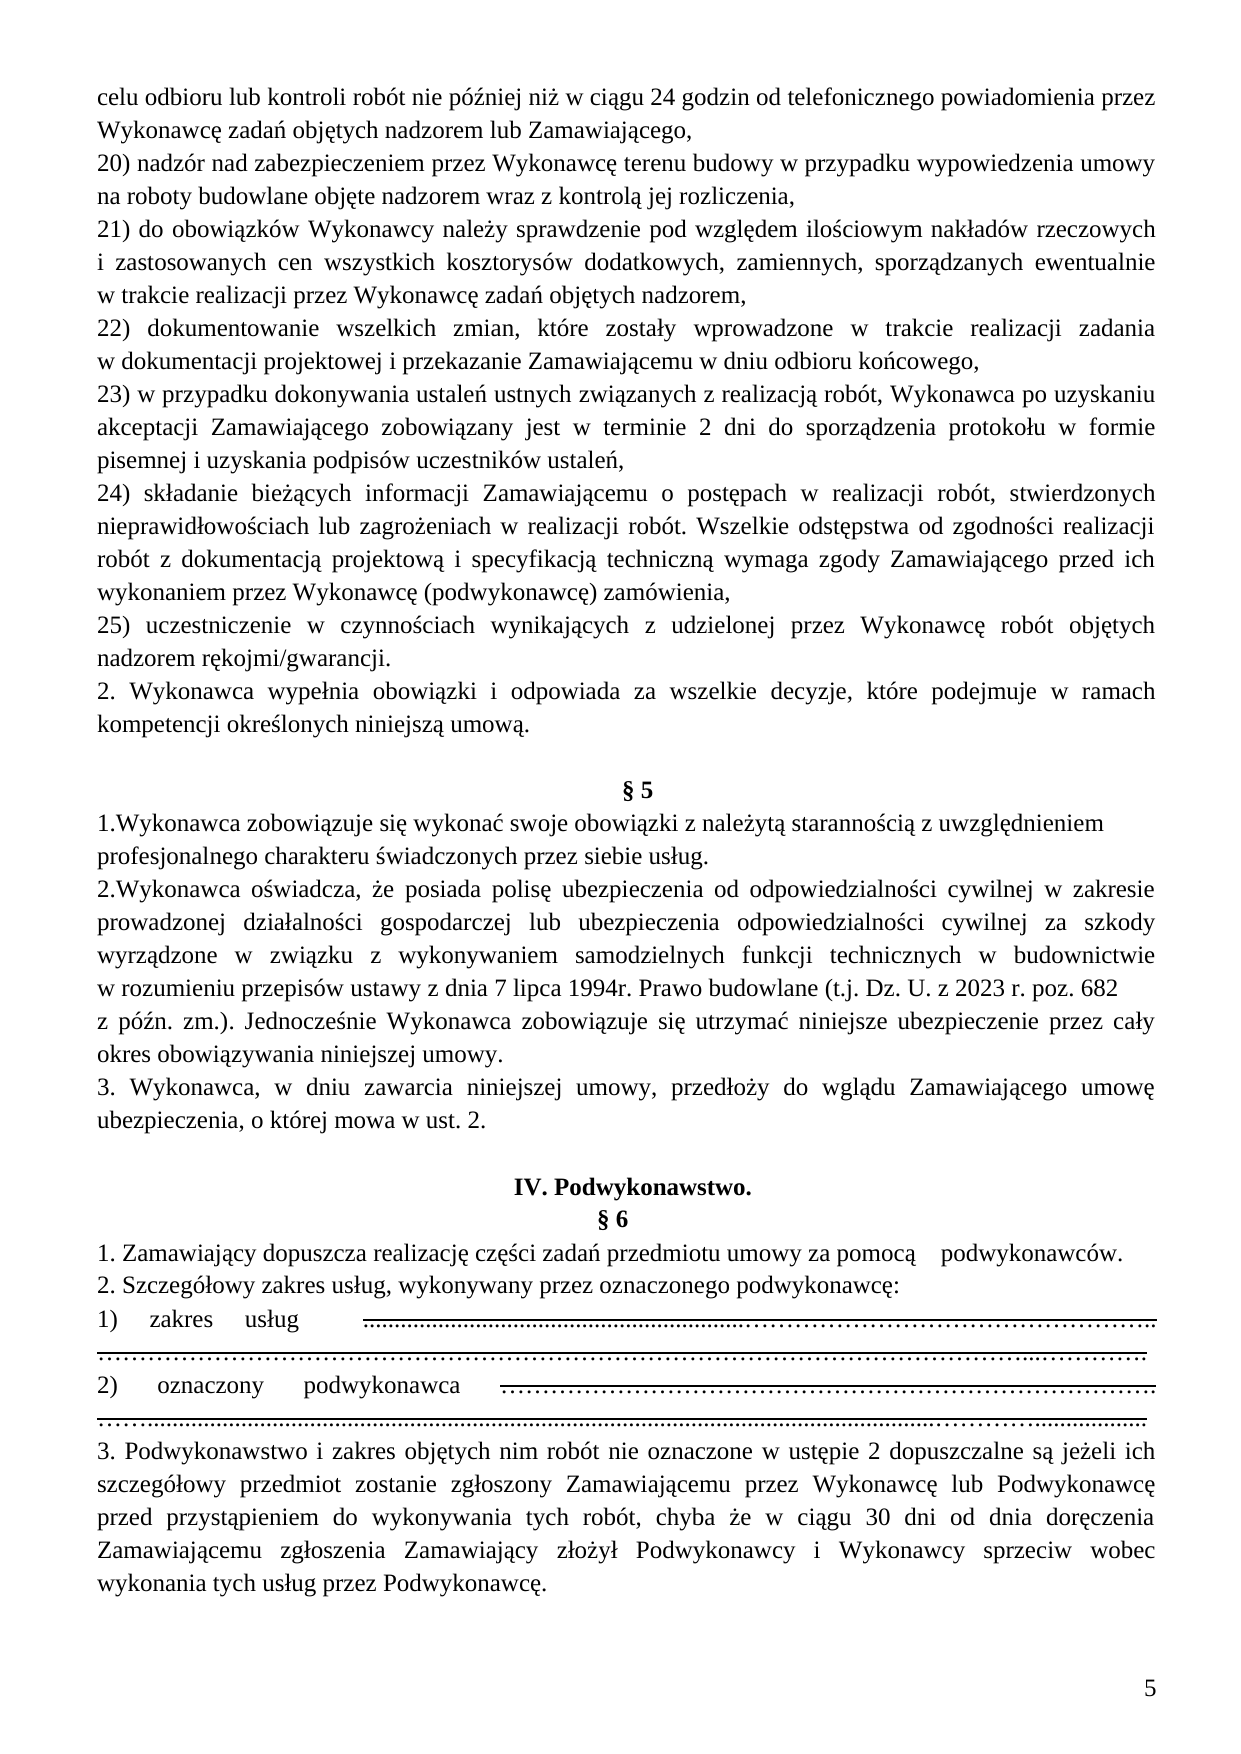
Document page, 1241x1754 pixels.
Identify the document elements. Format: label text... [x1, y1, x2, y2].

text § 5 [97, 775, 1156, 804]
text 20) nadzór nad zabezpieczeniem przez Wykonawcę terenu budowy w przypadku wypowiedzenia umowy na roboty budowlane objęte nadzorem wraz z kontrolą jej rozliczenia, [97, 148, 1156, 210]
text 23) w przypadku dokonywania ustaleń ustnych związanych z realizacją robót, Wykonawca po uzyskaniu akceptacji Zamawiającego zobowiązany jest w terminie 2 dni do sporządzenia protokołu w formie pisemnej i uzyskania podpisów uczestników ustaleń, [97, 379, 1156, 474]
text 1) zakres usług .............................................................………………………………………….. …………………………………………………………………………………………………...…………. [97, 1304, 1156, 1365]
text 25) uczestniczenie w czynnościach wynikających z udzielonej przez Wykonawcę robót objętych nadzorem rękojmi/gwarancji. [97, 610, 1156, 672]
text 2. Szczegółowy zakres usług, wykonywany przez oznaczonego podwykonawcę: [97, 1271, 1156, 1299]
text 2. Wykonawca wypełnia obowiązki i odpowiada za wszelkie decyzje, które podejmuje w ramach kompetencji określonych niniejszą umową. [97, 676, 1156, 738]
text § 6 [97, 1204, 1156, 1233]
text 21) do obowiązków Wykonawcy należy sprawdzenie pod względem ilościowym nakładów rzeczowych i zastosowanych cen wszystkich kosztorysów dodatkowych, zamiennych, sporządzanych ewentualnie w trakcie realizacji przez Wykonawcę zadań objętych nadzorem, [97, 214, 1156, 309]
text 1. Zamawiający dopuszcza realizację części zadań przedmiotu umowy za pomocą podwykonawców. [97, 1238, 1156, 1266]
text 2.Wykonawca oświadcza, że posiada polisę ubezpieczenia od odpowiedzialności cywilnej w zakresie prowadzonej działalności gospodarczej lub ubezpieczenia odpowiedzialności cywilnej za szkody wyrządzone w związku z wykonywaniem samodzielnych funkcji technicznych w budownictwie w rozumieniu przepisów ustawy z dnia 7 lipca 1994r. Prawo budowlane (t.j. Dz. U. z 2023 r. poz. 682 z późn. zm.). Jednocześnie Wykonawca zobowiązuje się utrzymać niniejsze ubezpieczenie przez cały okres obowiązywania niniejszej umowy. [97, 874, 1156, 1068]
text 3. Podwykonawstwo i zakres objętych nim robót nie oznaczone w ustępie 2 dopuszczalne są jeżeli ich szczegółowy przedmiot zostanie zgłoszony Zamawiającemu przez Wykonawcę lub Podwykonawcę przed przystąpieniem do wykonywania tych robót, chyba że w ciągu 30 dni od dnia doręczenia Zamawiającemu zgłoszenia Zamawiający złożył Podwykonawcy i Wykonawcy sprzeciw wobec wykonania tych usług przez Podwykonawcę. [97, 1436, 1156, 1597]
text 2) oznaczony podwykonawca ……………………………………………………………………. ……..............................................................................................................................………….................. [97, 1370, 1156, 1431]
text 3. Wykonawca, w dniu zawarcia niniejszej umowy, przedłoży do wglądu Zamawiającego umowę ubezpieczenia, o której mowa w ust. 2. [97, 1072, 1156, 1134]
text 24) składanie bieżących informacji Zamawiającemu o postępach w realizacji robót, stwierdzonych nieprawidłowościach lub zagrożeniach w realizacji robót. Wszelkie odstępstwa od zgodności realizacji robót z dokumentacją projektową i specyfikacją techniczną wymaga zgody Zamawiającego przed ich wykonaniem przez Wykonawcę (podwykonawcę) zamówienia, [97, 478, 1156, 606]
text profesjonalnego charakteru świadczonych przez siebie usług. [97, 841, 1156, 870]
text 1.Wykonawca zobowiązuje się wykonać swoje obowiązki z należytą starannością z uwzględnieniem [97, 808, 1156, 837]
text celu odbioru lub kontroli robót nie później niż w ciągu 24 godzin od telefonicznego powiadomienia przez Wykonawcę zadań objętych nadzorem lub Zamawiającego, [97, 82, 1156, 144]
text IV. Podwykonawstwo. [97, 1172, 1156, 1200]
text 22) dokumentowanie wszelkich zmian, które zostały wprowadzone w trakcie realizacji zadania w dokumentacji projektowej i przekazanie Zamawiającemu w dniu odbioru końcowego, [97, 313, 1156, 375]
